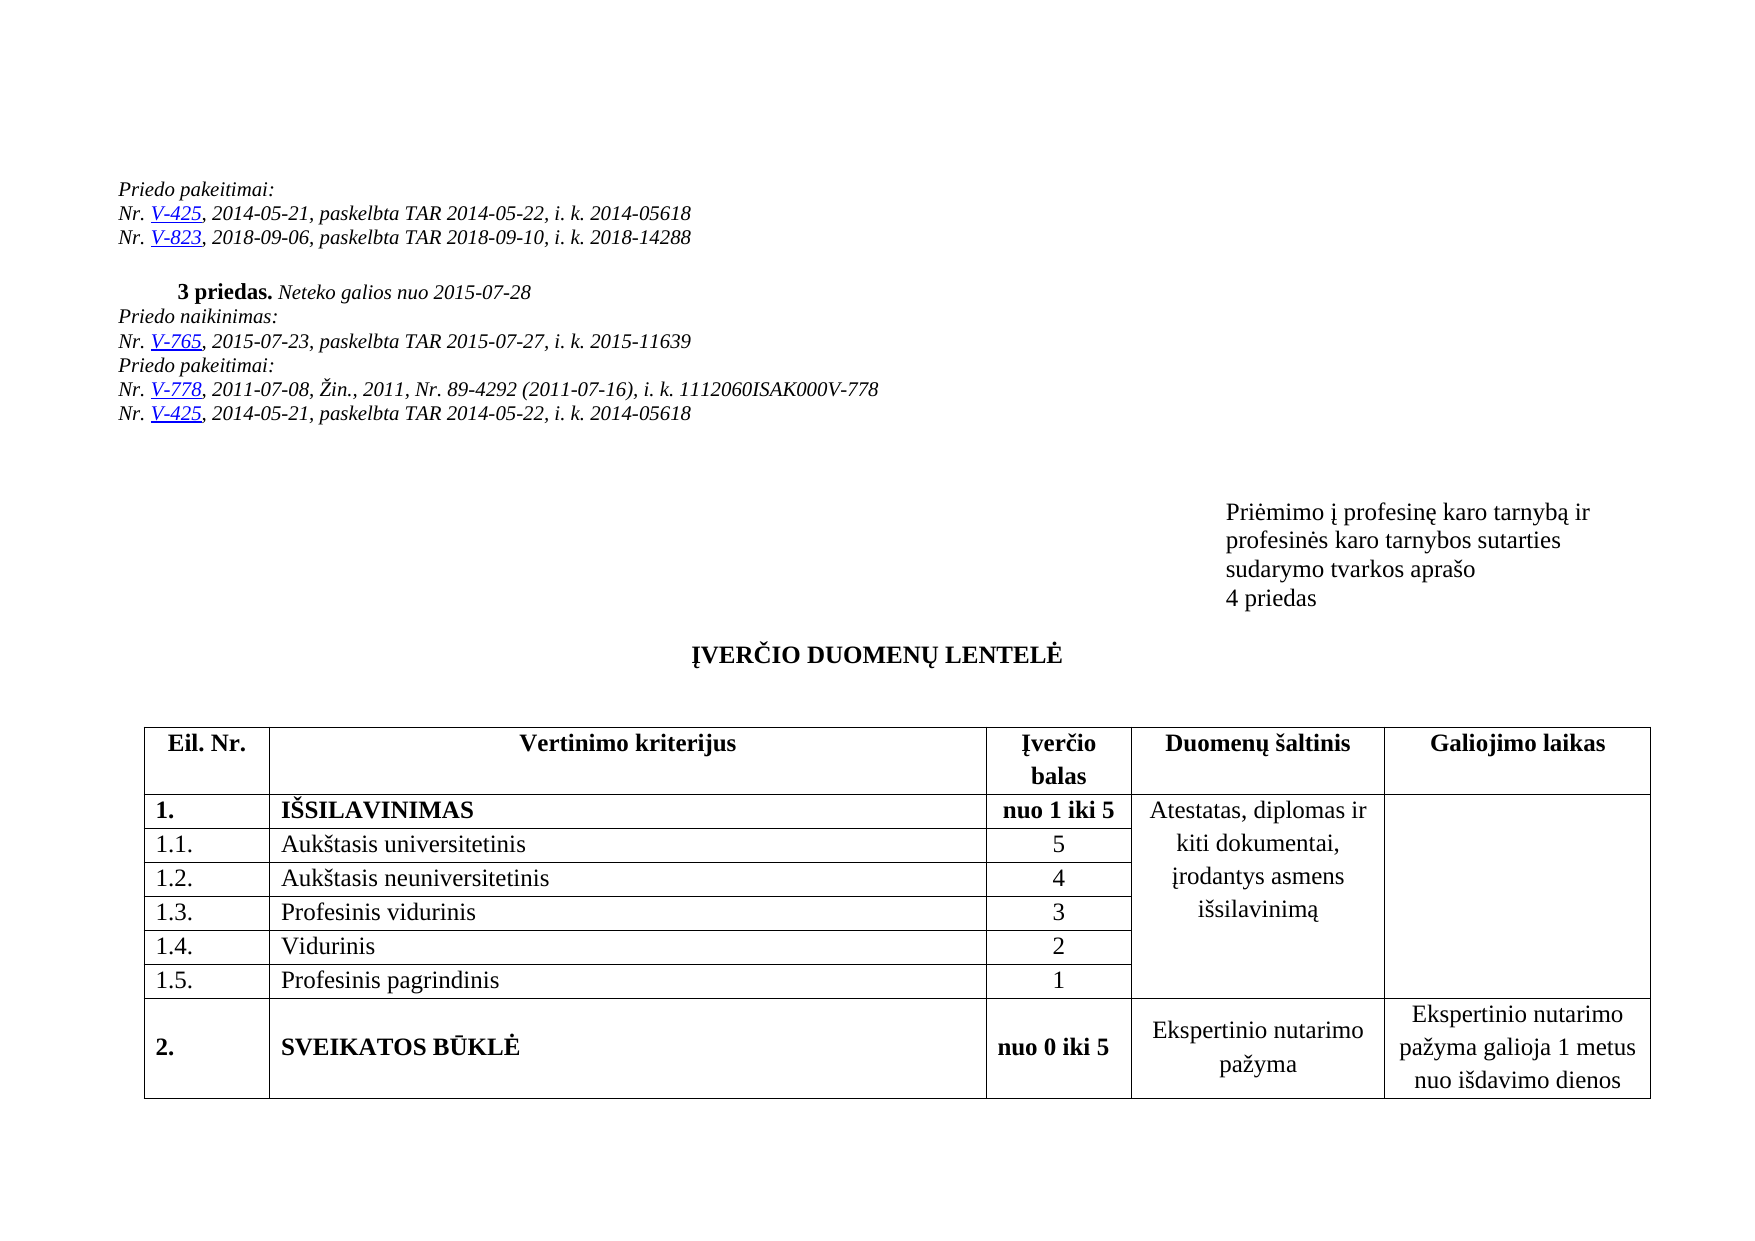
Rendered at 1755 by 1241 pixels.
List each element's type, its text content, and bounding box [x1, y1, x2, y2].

text Nr. V-425, 2014-05-21, paskelbta TAR 2014-05-22, i. k. 2014-05618 [118, 201, 1636, 225]
table_header Įverčio balas [987, 728, 1131, 794]
table_cell 1.3. [145, 897, 269, 930]
table_cell IŠSILAVINIMAS [270, 795, 986, 828]
table_cell 5 [987, 829, 1131, 862]
table_cell 1. [145, 795, 269, 828]
table_cell 2. [145, 999, 269, 1098]
table_cell Profesinis vidurinis [270, 897, 986, 930]
text Priėmimo į profesinę karo tarnybą ir profesinės karo tarnybos sutarties sudarymo tvarkos aprašo [1226, 497, 1636, 583]
table_cell 1 [987, 965, 1131, 998]
table_cell 1.2. [145, 863, 269, 896]
text 3 priedas. Neteko galios nuo 2015-07-28 [118, 278, 1636, 304]
table_header Duomenų šaltinis [1132, 728, 1384, 794]
text Priedo pakeitimai: [118, 177, 1636, 201]
table_header Galiojimo laikas [1385, 728, 1650, 794]
text Nr. V-823, 2018-09-06, paskelbta TAR 2018-09-10, i. k. 2018-14288 [118, 225, 1636, 249]
table_cell Profesinis pagrindinis [270, 965, 986, 998]
text Nr. V-425, 2014-05-21, paskelbta TAR 2014-05-22, i. k. 2014-05618 [118, 401, 1636, 425]
table_cell Ekspertinio nutarimo pažyma galioja 1 metus nuo išdavimo dienos [1385, 999, 1650, 1098]
table_cell 4 [987, 863, 1131, 896]
table_cell [1385, 795, 1650, 998]
table_header Eil. Nr. [145, 728, 269, 794]
table_cell Aukštasis universitetinis [270, 829, 986, 862]
table_cell 1.5. [145, 965, 269, 998]
text Nr. V-765, 2015-07-23, paskelbta TAR 2015-07-27, i. k. 2015-11639 [118, 328, 1636, 353]
table_header Vertinimo kriterijus [270, 728, 986, 794]
table_cell Vidurinis [270, 931, 986, 964]
table_cell 1.1. [145, 829, 269, 862]
text 4 priedas [1226, 583, 1636, 612]
table_cell nuo 0 iki 5 [987, 999, 1131, 1098]
table_cell Atestatas, diplomas ir kiti dokumentai, įrodantys asmens išsilavinimą [1132, 795, 1384, 998]
table_cell 3 [987, 897, 1131, 930]
table_cell 2 [987, 931, 1131, 964]
table_cell Aukštasis neuniversitetinis [270, 863, 986, 896]
text Nr. V-778, 2011-07-08, Žin., 2011, Nr. 89-4292 (2011-07-16), i. k. 1112060ISAK000V-778 [118, 377, 1636, 401]
table_cell nuo 1 iki 5 [987, 795, 1131, 828]
text ĮVERČIO DUOMENŲ LENTELĖ [118, 640, 1636, 669]
table_cell 1.4. [145, 931, 269, 964]
text Priedo pakeitimai: [118, 353, 1636, 377]
text Priedo naikinimas: [118, 304, 1636, 328]
table_cell SVEIKATOS BŪKLĖ [270, 999, 986, 1098]
table_cell Ekspertinio nutarimo pažyma [1132, 999, 1384, 1098]
